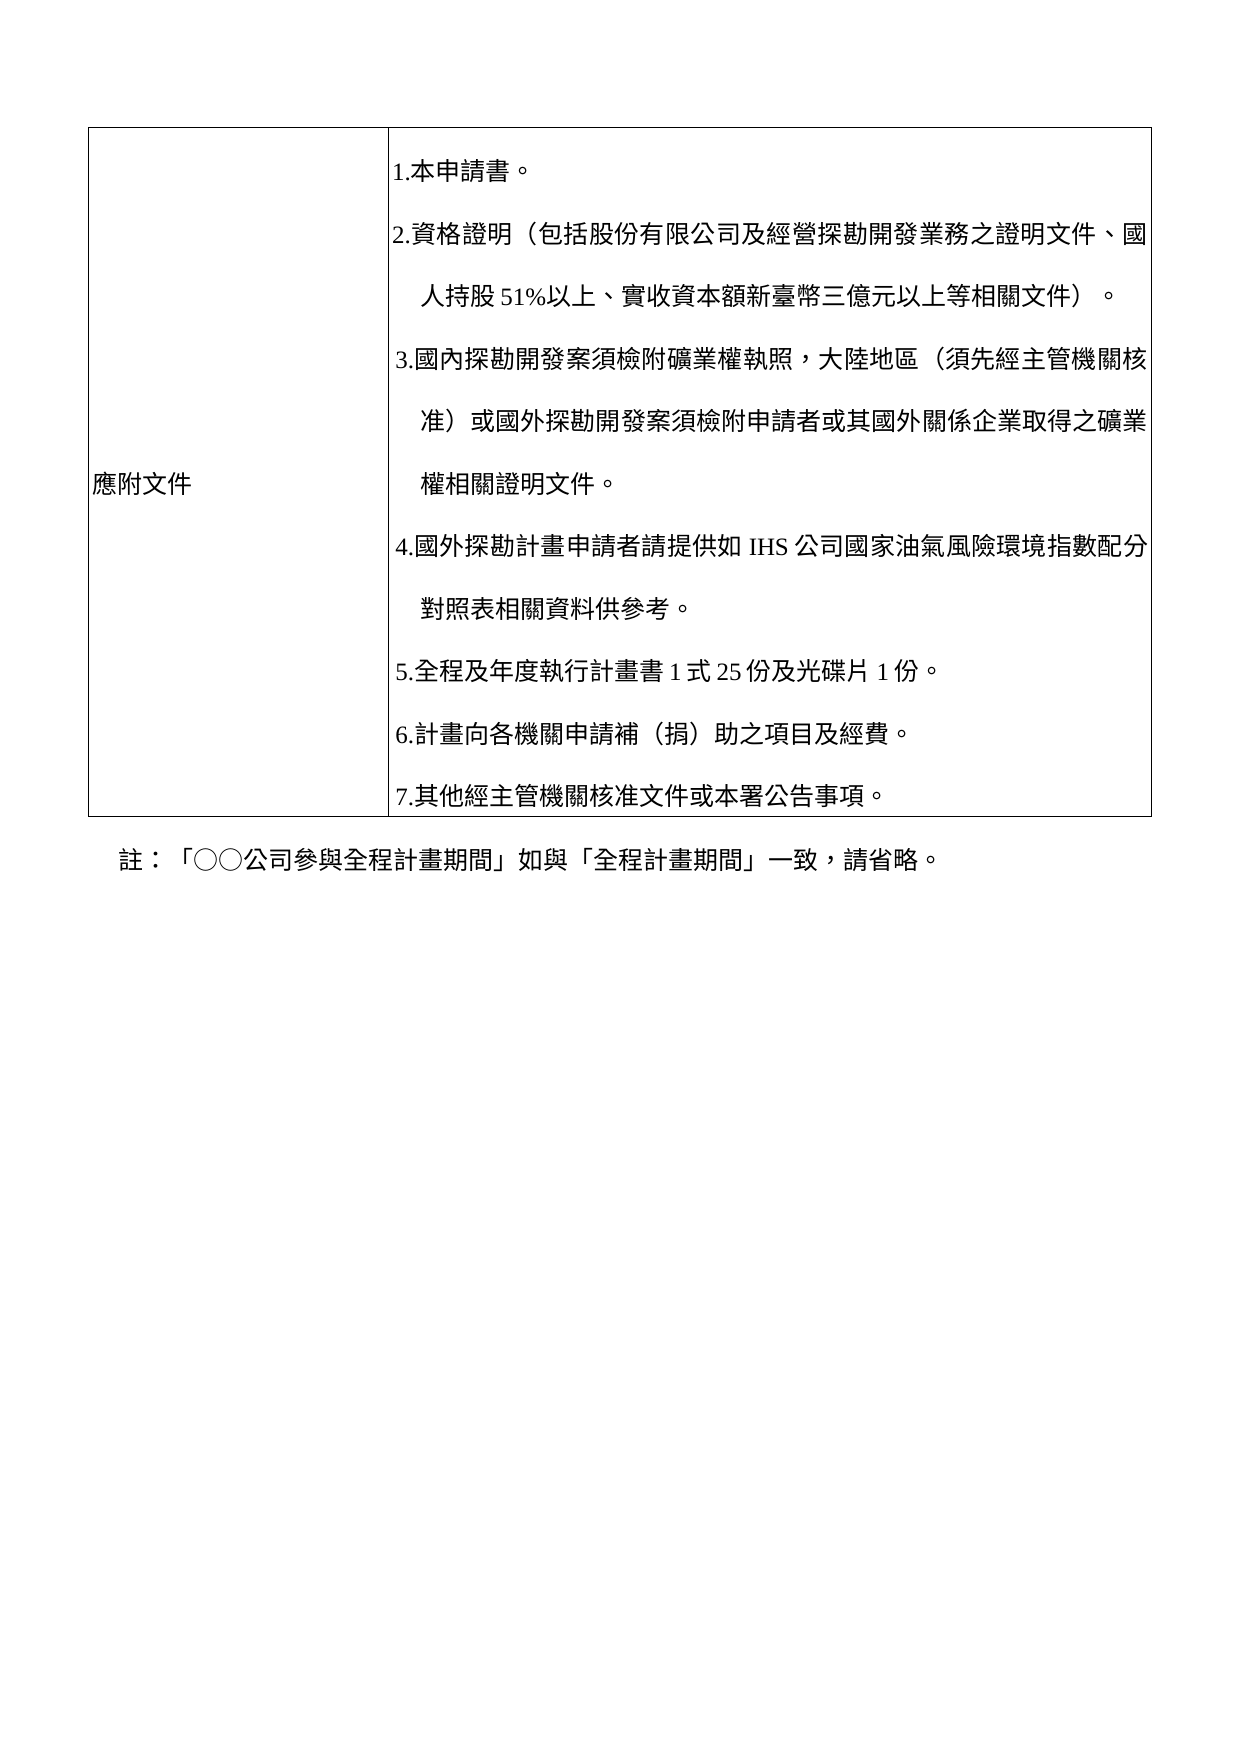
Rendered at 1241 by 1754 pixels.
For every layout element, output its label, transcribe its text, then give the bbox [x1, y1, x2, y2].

text 註：「○○公司參與全程計畫期間」如與「全程計畫期間」一致，請省略。 [118, 817, 1122, 879]
table_cell 應附文件 [89, 128, 388, 816]
table_cell 1.本申請書。 2.資格證明（包括股份有限公司及經營探勘開發業務之證明文件、國人持股51%以上、實收資本額新臺幣三億元以上等相關文件）。 3.國內探勘開發案須檢附礦業權執照，大陸地區（須先經主管機關核准）或國外探勘開發案須檢附申請者或其國外關係企業取得之礦業權相關證明文件。 4.國外探勘計畫申請者請提供如IHS公司國家油氣風險環境指數配分對照表相關資料供參考。 5.全程及年度執行計畫書1式25份及光碟片1份。 6.計畫向各機關申請補（捐）助之項目及經費。 7.其他經主管機關核准文件或本署公告事項。 [389, 128, 1151, 816]
